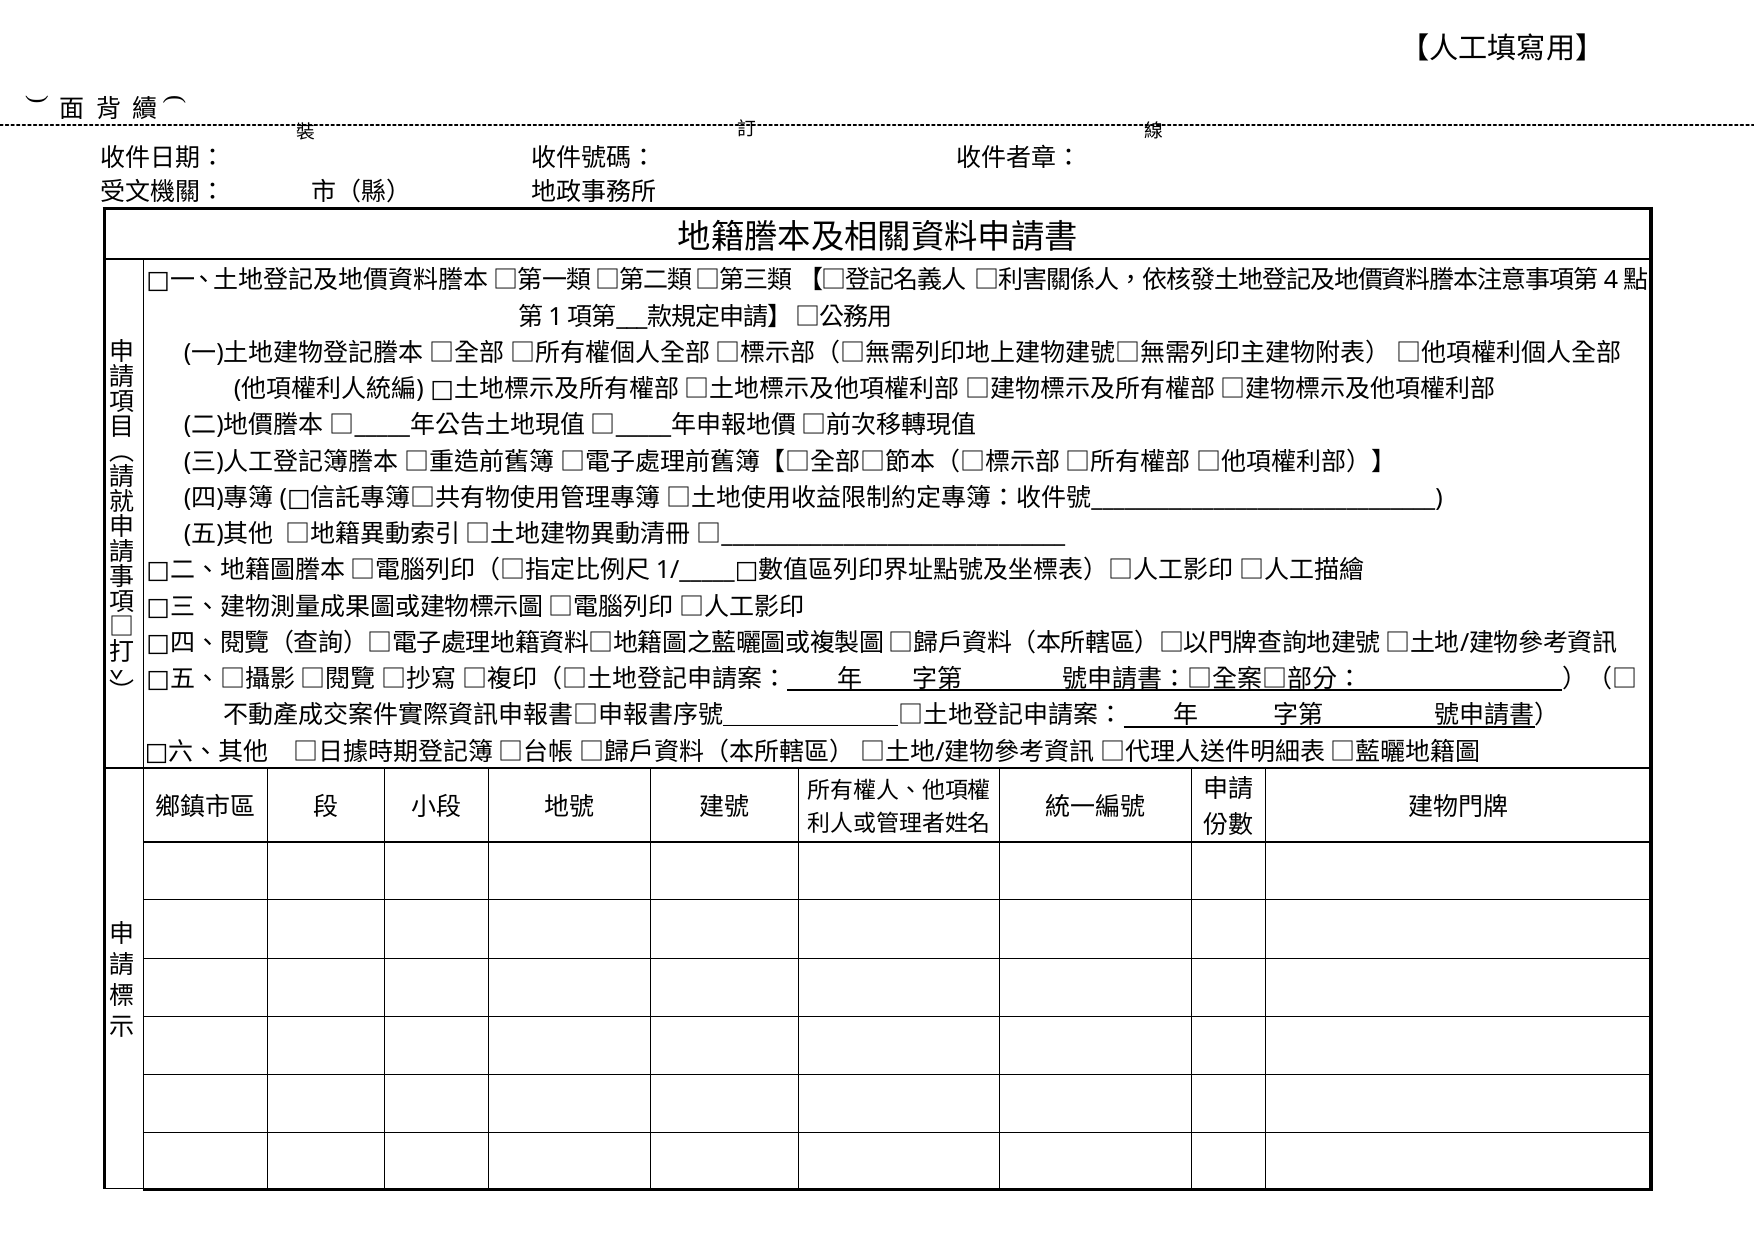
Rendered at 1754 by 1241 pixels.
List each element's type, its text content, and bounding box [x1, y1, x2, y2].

table_cell [385, 843, 488, 899]
table_cell [1000, 1075, 1191, 1132]
table_cell [799, 843, 999, 899]
table_cell [385, 1017, 488, 1074]
table_cell 地號 [489, 769, 650, 841]
table_cell [144, 959, 267, 1016]
table_cell [1266, 843, 1649, 899]
table_cell [651, 1075, 798, 1132]
table_cell [1192, 1133, 1265, 1187]
table_cell 建物門牌 [1266, 769, 1649, 841]
table_cell 申請項目（請就申請事項□打ˇ） [106, 260, 143, 767]
table_cell [268, 959, 384, 1016]
table_cell [489, 1017, 650, 1074]
table_cell 鄉鎮市區 [144, 769, 267, 841]
table_cell [799, 1133, 999, 1187]
table_cell [1000, 1133, 1191, 1187]
table_cell 申請份數 [1192, 769, 1265, 841]
table_cell [1192, 959, 1265, 1016]
table_cell [1192, 1075, 1265, 1132]
table_cell [799, 1075, 999, 1132]
table_cell [385, 1075, 488, 1132]
table_cell [144, 843, 267, 899]
table_cell [385, 1133, 488, 1187]
table_cell □一、土地登記及地價資料謄本 □第一類 □第二類 □第三類 【□登記名義人 □利害關係人，依核發土地登記及地價資料謄本注意事項第4點第1項第___款規定申請】 □公務用 (一)土地建物登記謄本 □全部 □所有權個人全部 □標示部（□無需列印地上建物建號□無需列印主建物附表） □他項權利個人全部(他項權利人統編) □土地標示及所有權部 □土地標示及他項權利部 □建物標示及所有權部 □建物標示及他項權利部 (二)地價謄本 □_____年公告土地現值 □_____年申報地價 □前次移轉現值 (三)人工登記簿謄本 □重造前舊簿 □電子處理前舊簿【□全部□節本（□標示部 □所有權部 □他項權利部）】 (四)專簿 (□信託專簿□共有物使用管理專簿 □土地使用收益限制約定專簿：收件號_______________________________) (五)其他 □地籍異動索引 □土地建物異動清冊 □_______________________________ □二、地籍圖謄本 □電腦列印（□指定比例尺1/_____□數值區列印界址點號及坐標表）□人工影印 □人工描繪 □三、建物測量成果圖或建物標示圖 □電腦列印 □人工影印 □四、閱覽（查詢）□電子處理地籍資料□地籍圖之藍曬圖或複製圖 □歸戶資料（本所轄區）□以門牌查詢地建號 □土地/建物參考資訊 □五、□攝影 □閱覽 □抄寫 □複印（□土地登記申請案： 年 字第 號申請書：□全案□部分： ）（□不動產成交案件實際資訊申報書□申報書序號＿＿＿＿＿＿＿□土地登記申請案： 年 字第 號申請書） □六、其他 □日據時期登記簿 □台帳 □歸戶資料（本所轄區） □土地/建物參考資訊 □代理人送件明細表 □藍曬地籍圖 [144, 260, 1649, 767]
table_cell [799, 959, 999, 1016]
table_cell [1192, 1017, 1265, 1074]
table_cell [385, 959, 488, 1016]
table_cell [144, 1133, 267, 1187]
table_cell [1266, 1133, 1649, 1187]
text 【人工填寫用】 [150, 25, 1604, 67]
table_cell [268, 1133, 384, 1187]
table_cell [144, 1017, 267, 1074]
table_cell 段 [268, 769, 384, 841]
table_cell [1192, 900, 1265, 957]
table_cell [489, 900, 650, 957]
table_cell [1000, 843, 1191, 899]
table_cell 建號 [651, 769, 798, 841]
table_header 地籍謄本及相關資料申請書 [106, 210, 1649, 258]
text 收件日期： 收件號碼： 收件者章： [100, 140, 1685, 173]
table_cell [1266, 900, 1649, 957]
table_cell 小段 [385, 769, 488, 841]
table_cell [651, 1133, 798, 1187]
table_cell [144, 1075, 267, 1132]
table_cell [489, 1133, 650, 1187]
table_cell [799, 900, 999, 957]
table_cell 統一編號 [1000, 769, 1191, 841]
table_cell [651, 1017, 798, 1074]
table_cell [268, 843, 384, 899]
table_cell [268, 1075, 384, 1132]
table_cell [489, 1075, 650, 1132]
table_cell [268, 900, 384, 957]
table_cell [1000, 900, 1191, 957]
table_cell [1266, 1075, 1649, 1132]
table_cell [651, 843, 798, 899]
table_cell [1266, 959, 1649, 1016]
table_cell [1192, 843, 1265, 899]
table_cell [385, 900, 488, 957]
table_cell [799, 1017, 999, 1074]
table_cell [651, 959, 798, 1016]
table_cell [489, 843, 650, 899]
table_cell 申 請 標 示 [0, 80, 199, 123]
table_cell 所有權人、他項權利人或管理者姓名 [799, 769, 999, 841]
table_cell [268, 1017, 384, 1074]
table_cell [651, 900, 798, 957]
table_cell [144, 900, 267, 957]
table_cell [1266, 1017, 1649, 1074]
text 受文機關： 市（縣） 地政事務所 [87, 173, 1685, 207]
table_cell [489, 959, 650, 1016]
table_cell 申 請 標 示 [106, 769, 143, 1187]
table_cell [1000, 959, 1191, 1016]
table_cell [1000, 1017, 1191, 1074]
